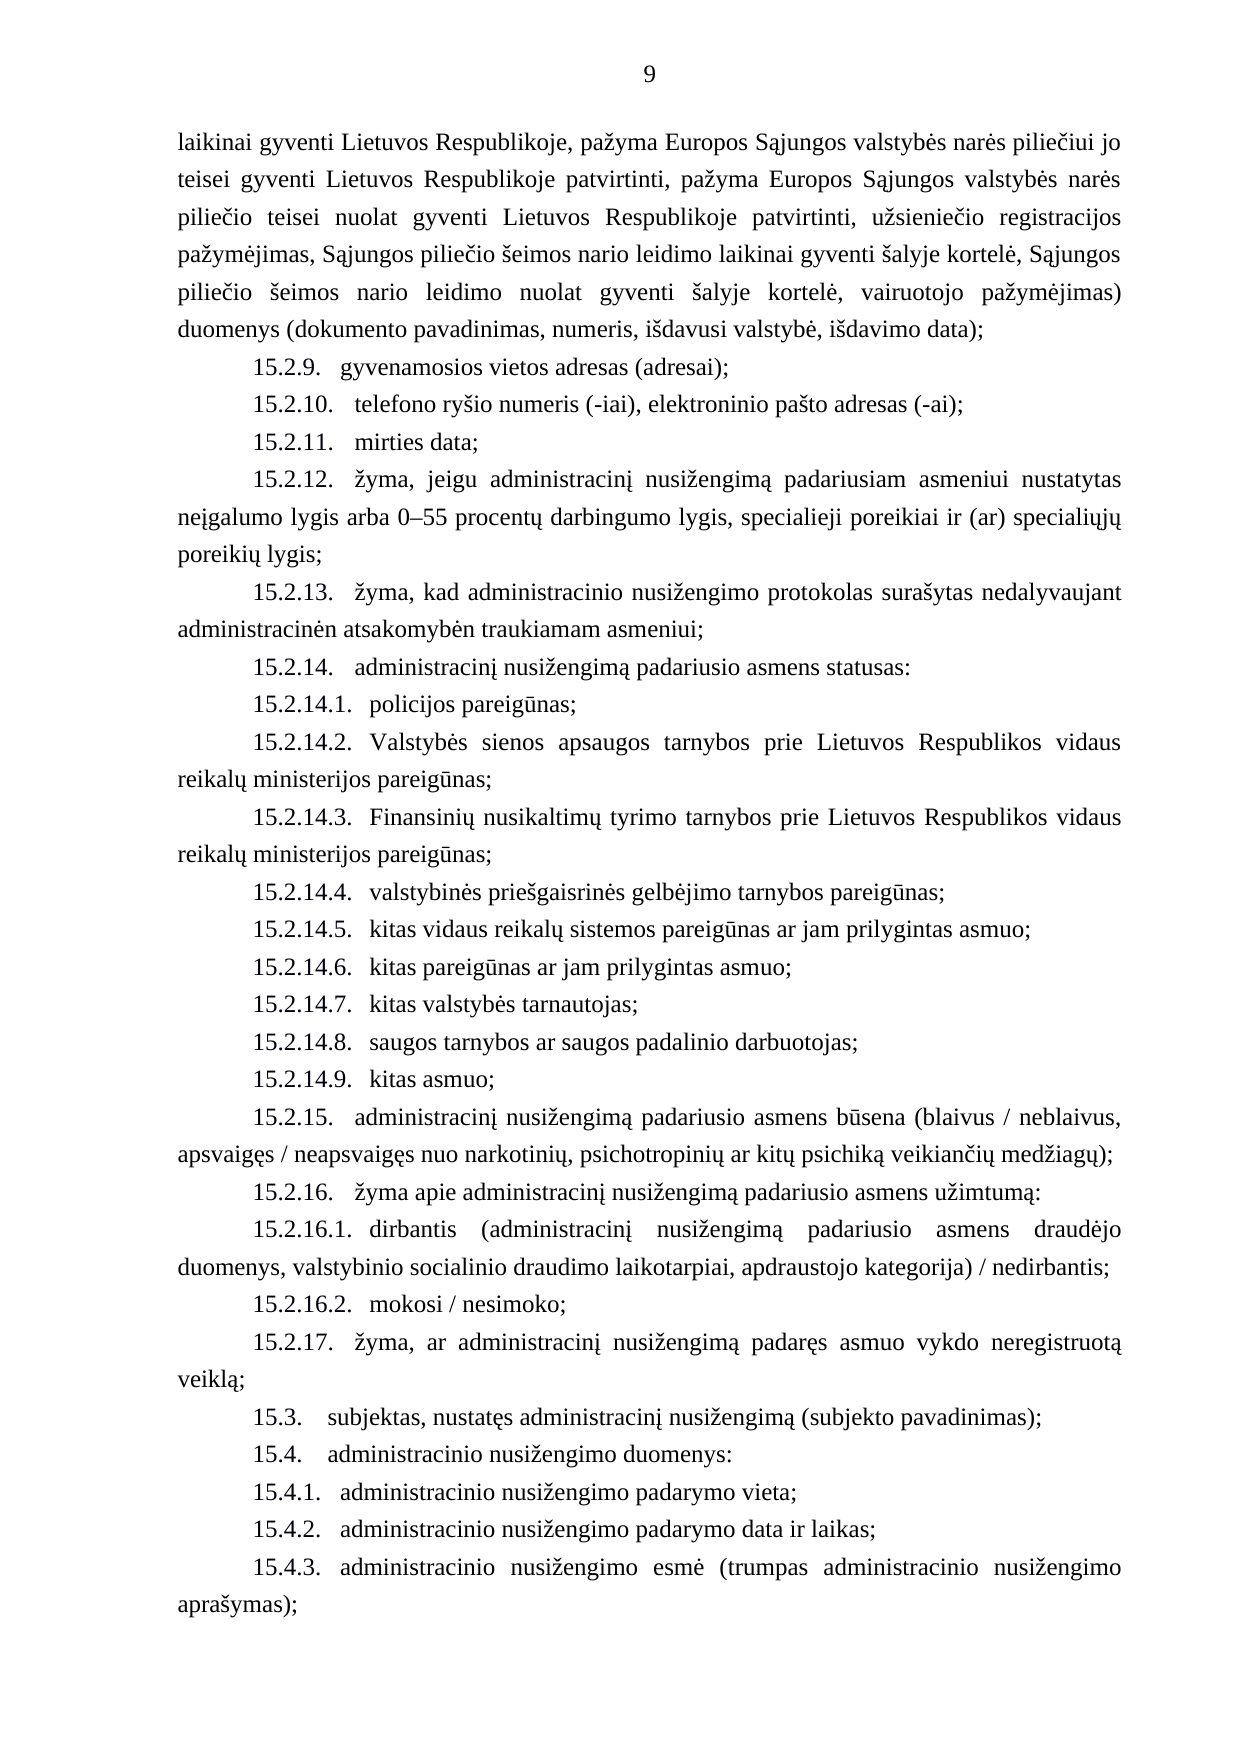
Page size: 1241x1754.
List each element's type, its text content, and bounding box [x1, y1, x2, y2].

text 15.2.17. žyma, ar administracinį nusižengimą padaręs asmuo vykdo neregistruotą veiklą; [177, 1318, 1122, 1393]
text 15.2.13. žyma, kad administracinio nusižengimo protokolas surašytas nedalyvaujant administracinėn atsakomybėn traukiamam asmeniui; [177, 568, 1122, 643]
text 15.2.16.2. mokosi / nesimoko; [177, 1281, 1122, 1318]
text 15.2.16. žyma apie administracinį nusižengimą padariusio asmens užimtumą: [177, 1168, 1122, 1206]
text 15.2.16.1. dirbantis (administracinį nusižengimą padariusio asmens draudėjo duomenys, valstybinio socialinio draudimo laikotarpiai, apdraustojo kategorija) / nedirbantis; [177, 1206, 1122, 1281]
text 15.2.9. gyvenamosios vietos adresas (adresai); [177, 343, 1122, 381]
text 15.2.14. administracinį nusižengimą padariusio asmens statusas: [177, 643, 1122, 681]
text 15.2.14.3. Finansinių nusikaltimų tyrimo tarnybos prie Lietuvos Respublikos vidaus reikalų ministerijos pareigūnas; [177, 793, 1122, 868]
text 15.4. administracinio nusižengimo duomenys: [177, 1431, 1122, 1468]
text 15.4.2. administracinio nusižengimo padarymo data ir laikas; [177, 1506, 1122, 1543]
text 15.2.14.9. kitas asmuo; [177, 1056, 1122, 1093]
text 15.2.11. mirties data; [177, 418, 1122, 456]
text 15.2.14.4. valstybinės priešgaisrinės gelbėjimo tarnybos pareigūnas; [177, 868, 1122, 906]
text 15.2.14.5. kitas vidaus reikalų sistemos pareigūnas ar jam prilygintas asmuo; [177, 906, 1122, 943]
text 15.2.14.2. Valstybės sienos apsaugos tarnybos prie Lietuvos Respublikos vidaus reikalų ministerijos pareigūnas; [177, 718, 1122, 793]
text 15.2.14.1. policijos pareigūnas; [177, 681, 1122, 718]
text 15.3. subjektas, nustatęs administracinį nusižengimą (subjekto pavadinimas); [177, 1393, 1122, 1431]
text 15.2.15. administracinį nusižengimą padariusio asmens būsena (blaivus / neblaivus, apsvaigęs / neapsvaigęs nuo narkotinių, psichotropinių ar kitų psichiką veikiančių medžiagų); [177, 1093, 1122, 1168]
text 15.2.10. telefono ryšio numeris (-iai), elektroninio pašto adresas (-ai); [177, 381, 1122, 418]
text 15.2.14.7. kitas valstybės tarnautojas; [177, 981, 1122, 1018]
text 15.4.3. administracinio nusižengimo esmė (trumpas administracinio nusižengimo aprašymas); [177, 1543, 1122, 1618]
text laikinai gyventi Lietuvos Respublikoje, pažyma Europos Sąjungos valstybės narės piliečiui jo teisei gyventi Lietuvos Respublikoje patvirtinti, pažyma Europos Sąjungos valstybės narės piliečio teisei nuolat gyventi Lietuvos Respublikoje patvirtinti, užsieniečio registracijos pažymėjimas, Sąjungos piliečio šeimos nario leidimo laikinai gyventi šalyje kortelė, Sąjungos piliečio šeimos nario leidimo nuolat gyventi šalyje kortelė, vairuotojo pažymėjimas) duomenys (dokumento pavadinimas, numeris, išdavusi valstybė, išdavimo data); [177, 118, 1122, 343]
text 15.2.14.6. kitas pareigūnas ar jam prilygintas asmuo; [177, 943, 1122, 981]
text 15.4.1. administracinio nusižengimo padarymo vieta; [177, 1468, 1122, 1506]
text 15.2.14.8. saugos tarnybos ar saugos padalinio darbuotojas; [177, 1018, 1122, 1056]
text 15.2.12. žyma, jeigu administracinį nusižengimą padariusiam asmeniui nustatytas neįgalumo lygis arba 0–55 procentų darbingumo lygis, specialieji poreikiai ir (ar) specialiųjų poreikių lygis; [177, 456, 1122, 568]
